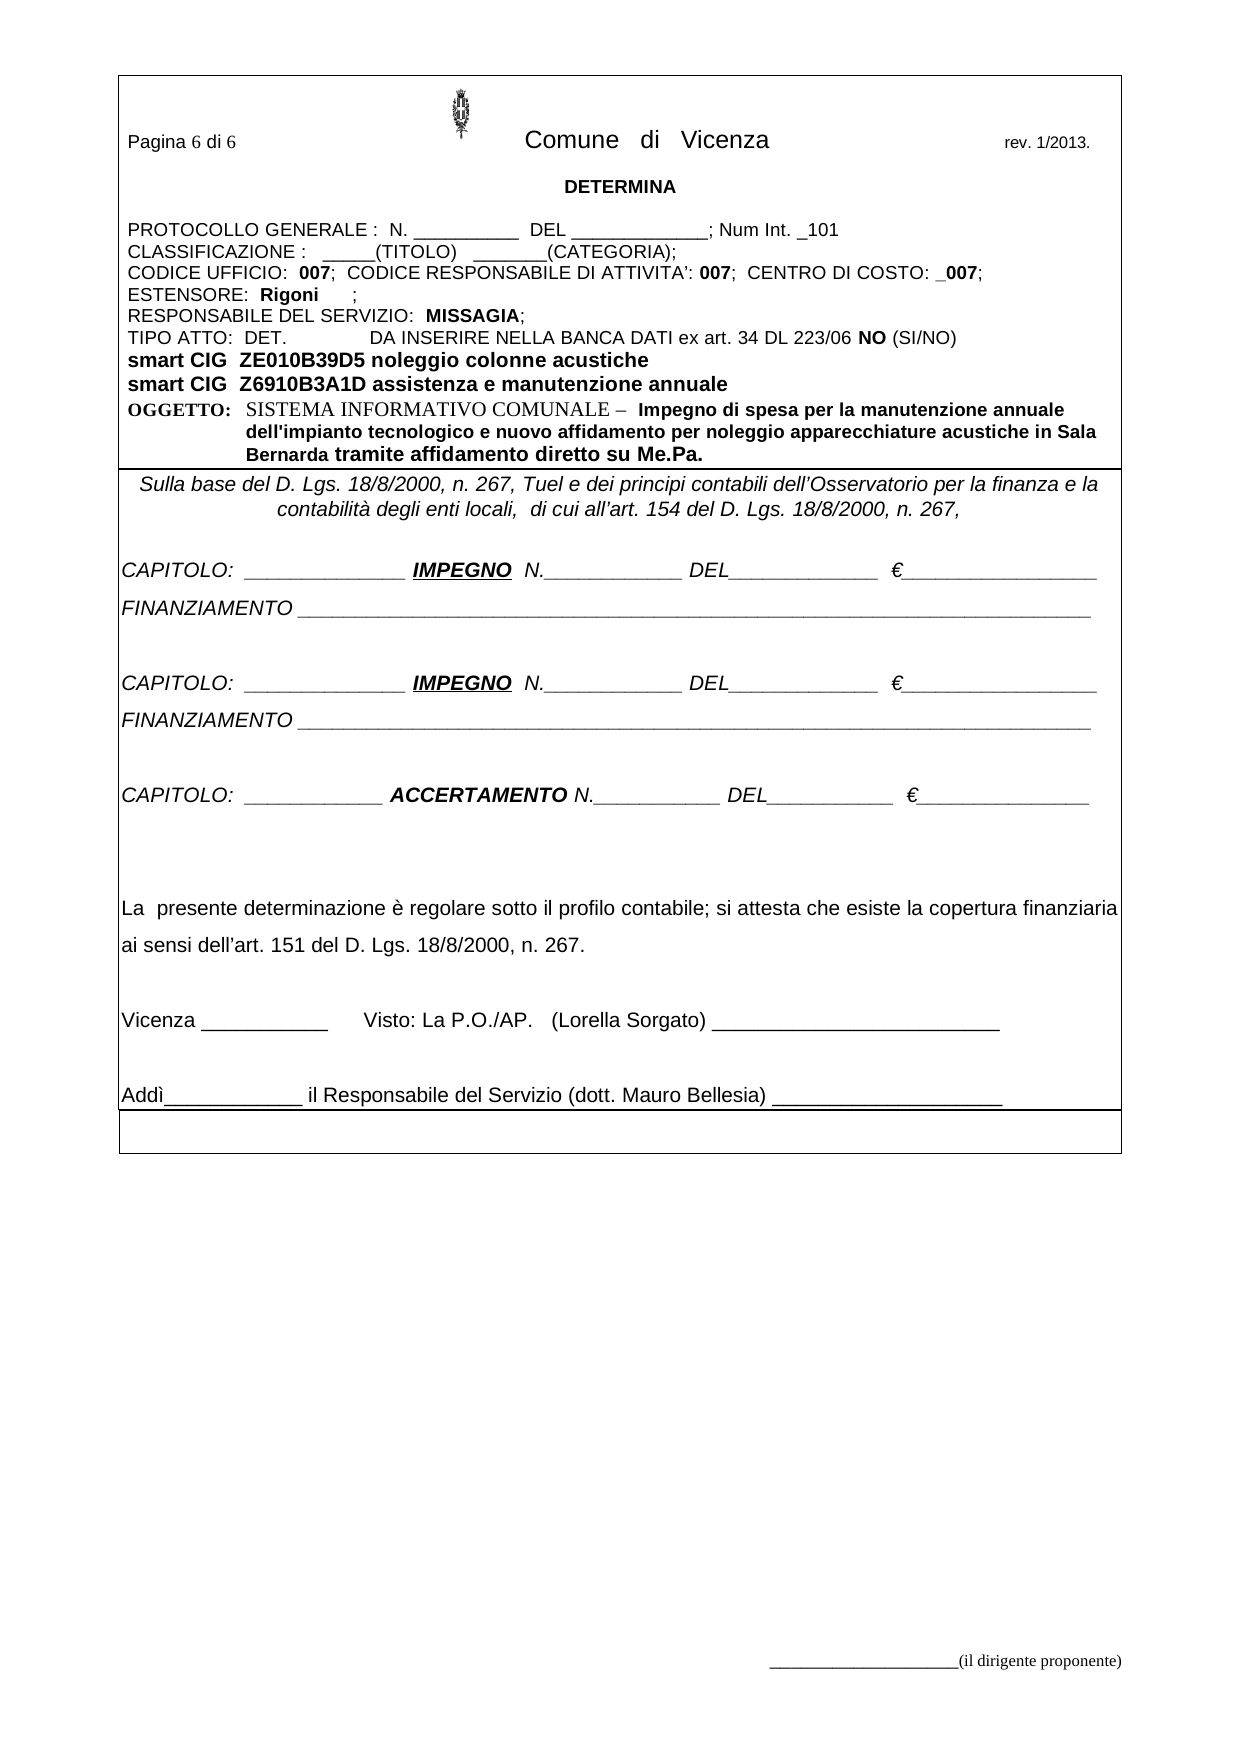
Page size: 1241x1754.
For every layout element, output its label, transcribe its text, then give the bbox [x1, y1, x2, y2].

text FINANZIAMENTO _____________________________________________________________________ [119, 691, 1121, 732]
text FINANZIAMENTO _____________________________________________________________________ [119, 579, 1121, 619]
text Addì____________ il Responsabile del Servizio (dott. Mauro Bellesia) ____________________ [119, 1066, 1121, 1109]
text CAPITOLO: ____________ ACCERTAMENTO N.___________ DEL___________ €_______________ [119, 766, 1121, 807]
text Sulla base del D. Lgs. 18/8/2000, n. 267, Tuel e dei principi contabili dell’Osservatorio per la finanza e la contabilità degli enti locali, di cui all’art. 154 del D. Lgs. 18/8/2000, n. 267, [119, 470, 1121, 521]
text CAPITOLO: ______________ IMPEGNO N.____________ DEL_____________ €_________________ [119, 541, 1121, 579]
text Vicenza ___________ Visto: La P.O./AP. (Lorella Sorgato) _________________________ [119, 991, 1121, 1032]
text CAPITOLO: ______________ IMPEGNO N.____________ DEL_____________ €_________________ [119, 654, 1121, 691]
text La presente determinazione è regolare sotto il profilo contabile; si attesta che esiste la copertura finanziaria ai sensi dell’art. 151 del D. Lgs. 18/8/2000, n. 267. [119, 879, 1121, 957]
